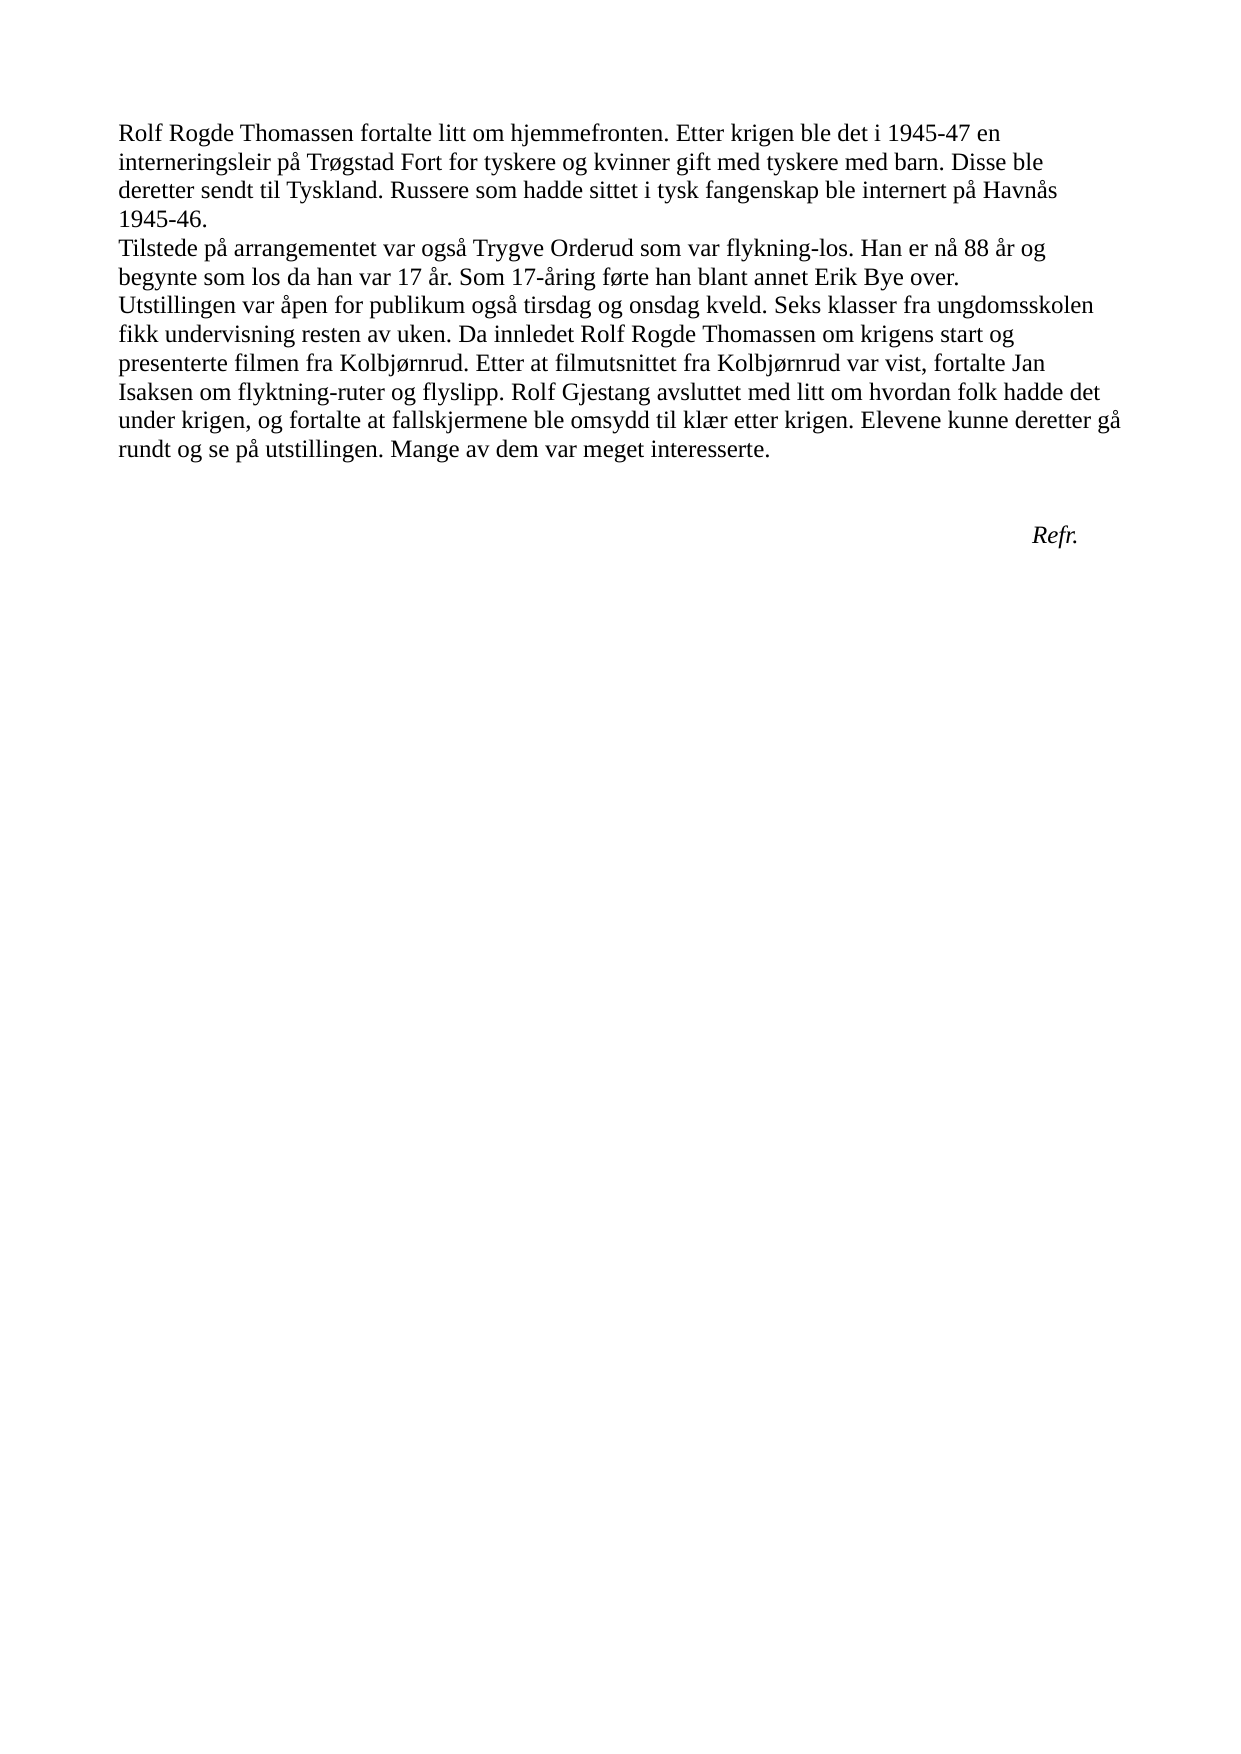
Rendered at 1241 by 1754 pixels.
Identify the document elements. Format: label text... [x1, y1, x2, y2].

text Rolf Rogde Thomassen fortalte litt om hjemmefronten. Etter krigen ble det i 1945-47 en interneringsleir på Trøgstad Fort for tyskere og kvinner gift med tyskere med barn. Disse ble deretter sendt til Tyskland. Russere som hadde sittet i tysk fangenskap ble internert på Havnås 1945-46. [118, 118, 1122, 233]
text Tilstede på arrangementet var også Trygve Orderud som var flykning-los. Han er nå 88 år og begynte som los da han var 17 år. Som 17-åring førte han blant annet Erik Bye over. [118, 233, 1122, 291]
text Utstillingen var åpen for publikum også tirsdag og onsdag kveld. Seks klasser fra ungdomsskolen fikk undervisning resten av uken. Da innledet Rolf Rogde Thomassen om krigens start og presenterte filmen fra Kolbjørnrud. Etter at filmutsnittet fra Kolbjørnrud var vist, fortalte Jan Isaksen om flyktning-ruter og flyslipp. Rolf Gjestang avsluttet med litt om hvordan folk hadde det under krigen, og fortalte at fallskjermene ble omsydd til klær etter krigen. Elevene kunne deretter gå rundt og se på utstillingen. Mange av dem var meget interesserte. [118, 291, 1122, 463]
text Refr. [118, 521, 1122, 549]
